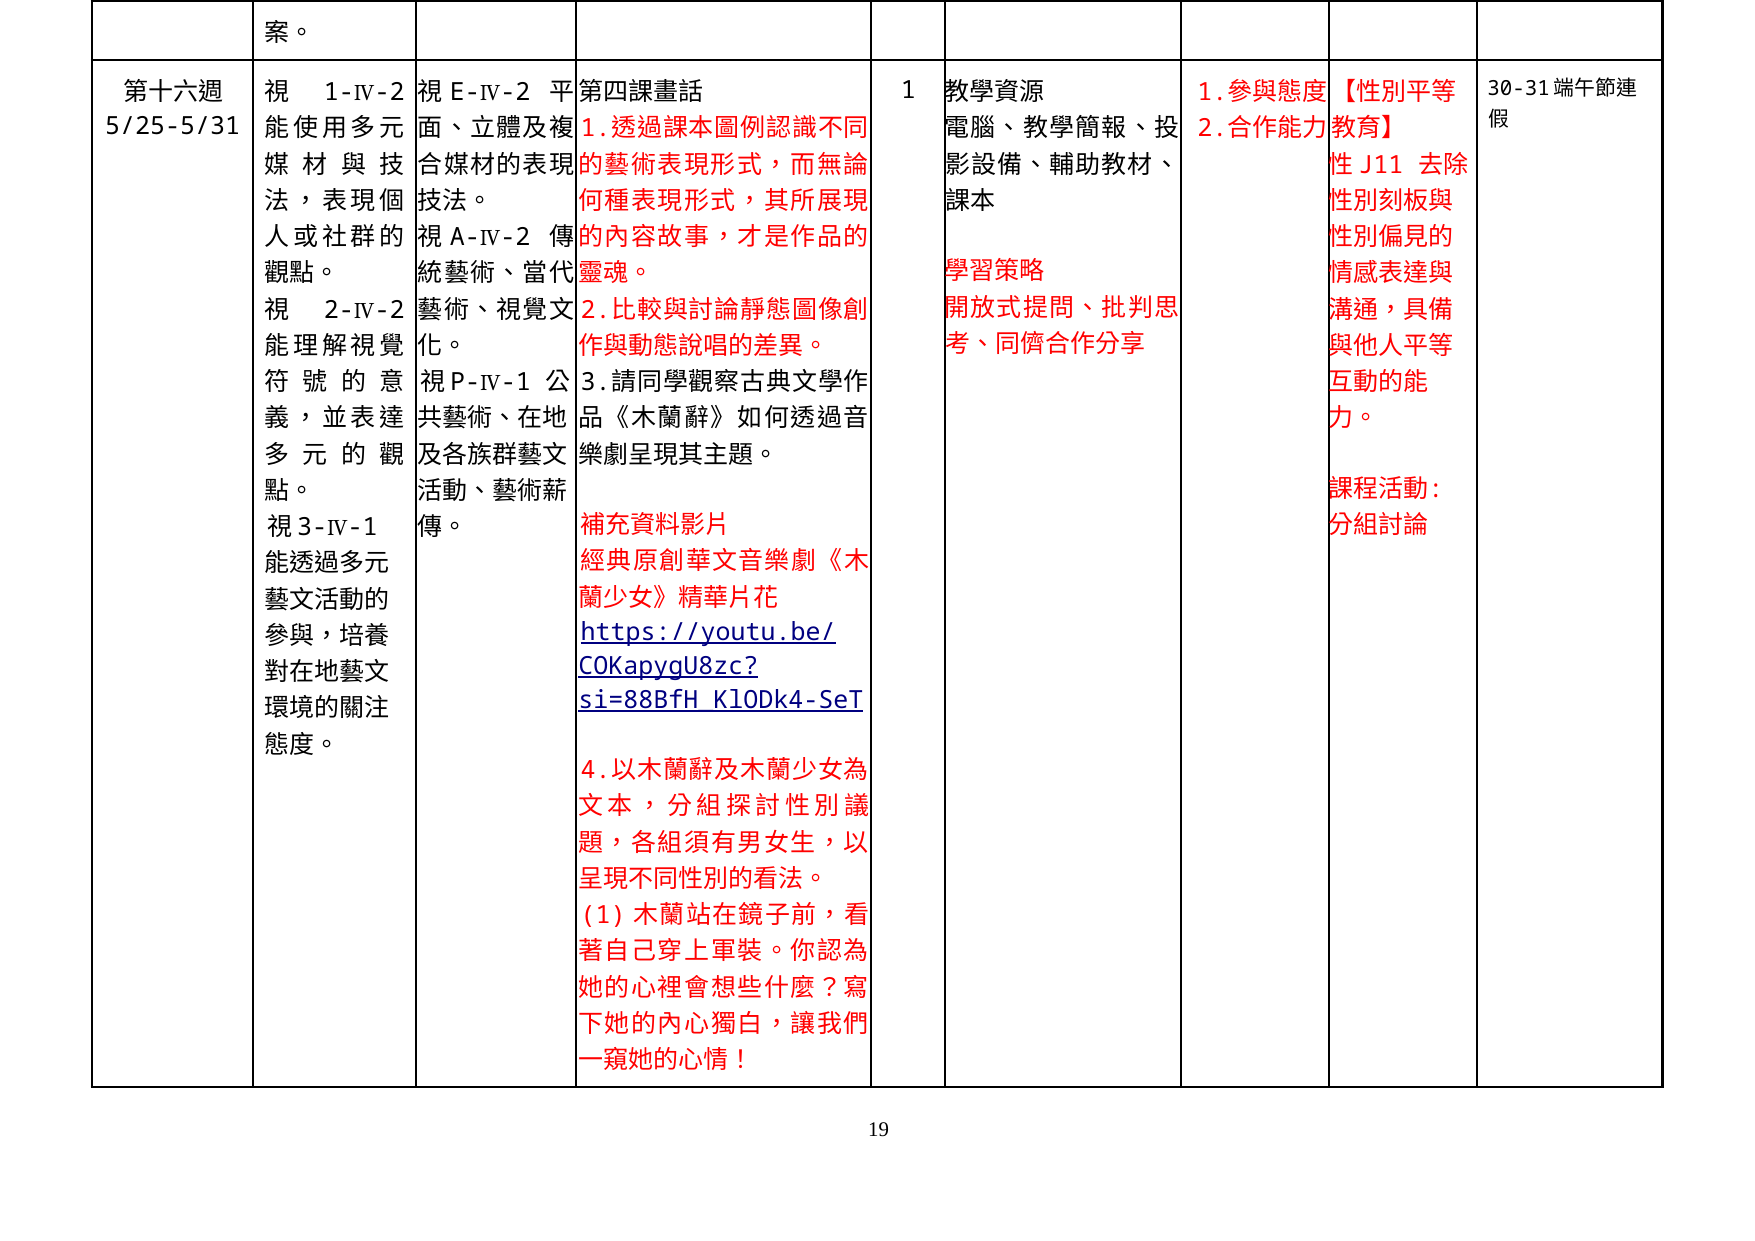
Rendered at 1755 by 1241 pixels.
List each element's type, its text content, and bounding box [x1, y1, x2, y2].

table_cell 第十六週5/25-5/31 [93, 61, 252, 1086]
table_cell [1330, 2, 1476, 59]
table_cell 案。 [254, 2, 415, 59]
table_cell 教學資源 電腦、教學簡報、投影設備、輔助教材、課本 學習策略 開放式提問、批判思考、同儕合作分享 [946, 61, 1180, 1086]
table_cell 1.參與態度 2.合作能力 [1182, 61, 1328, 1086]
table_cell [1182, 2, 1328, 59]
table_cell [577, 2, 870, 59]
table_cell [417, 2, 575, 59]
table_cell 30-31端午節連假 [1478, 61, 1661, 1086]
table_cell 1 [872, 61, 944, 1086]
table_cell [93, 2, 252, 59]
table_cell 【性別平等教育】 性J11 去除性別刻板與性別偏見的情感表達與溝通，具備與他人平等互動的能力。 課程活動: 分組討論 [1330, 61, 1476, 1086]
table_cell 視E-Ⅳ-2 平面、立體及複合媒材的表現技法。 視A-Ⅳ-2 傳統藝術、當代藝術、視覺文化。 視P-Ⅳ-1 公共藝術、在地及各族群藝文活動、藝術薪傳。 [417, 61, 575, 1086]
table_cell 視1-Ⅳ-2 能使用多元媒材與技法，表現個人或社群的觀點。 視2-Ⅳ-2 能理解視覺符號的意義，並表達多元的觀點。 視3-Ⅳ-1 能透過多元藝文活動的參與，培養對在地藝文環境的關注態度。 [254, 61, 415, 1086]
table_cell [872, 2, 944, 59]
table_cell [946, 2, 1180, 59]
table_cell [1478, 2, 1661, 59]
table_cell 第四課畫話 1.透過課本圖例認識不同的藝術表現形式，而無論何種表現形式，其所展現的內容故事，才是作品的靈魂。 2.比較與討論靜態圖像創作與動態說唱的差異。 3.請同學觀察古典文學作品《木蘭辭》如何透過音樂劇呈現其主題。 補充資料影片 經典原創華文音樂劇《木蘭少女》精華片花 https://youtu.be/COKapygU8zc?si=88BfH_KlODk4-SeT 4.以木蘭辭及木蘭少女為文本，分組探討性別議題，各組須有男女生，以呈現不同性別的看法。 (1) 木蘭站在鏡子前，看著自己穿上軍裝。你認為她的心裡會想些什麼？寫下她的內心獨白，讓我們一窺她的心情！ [577, 61, 870, 1086]
